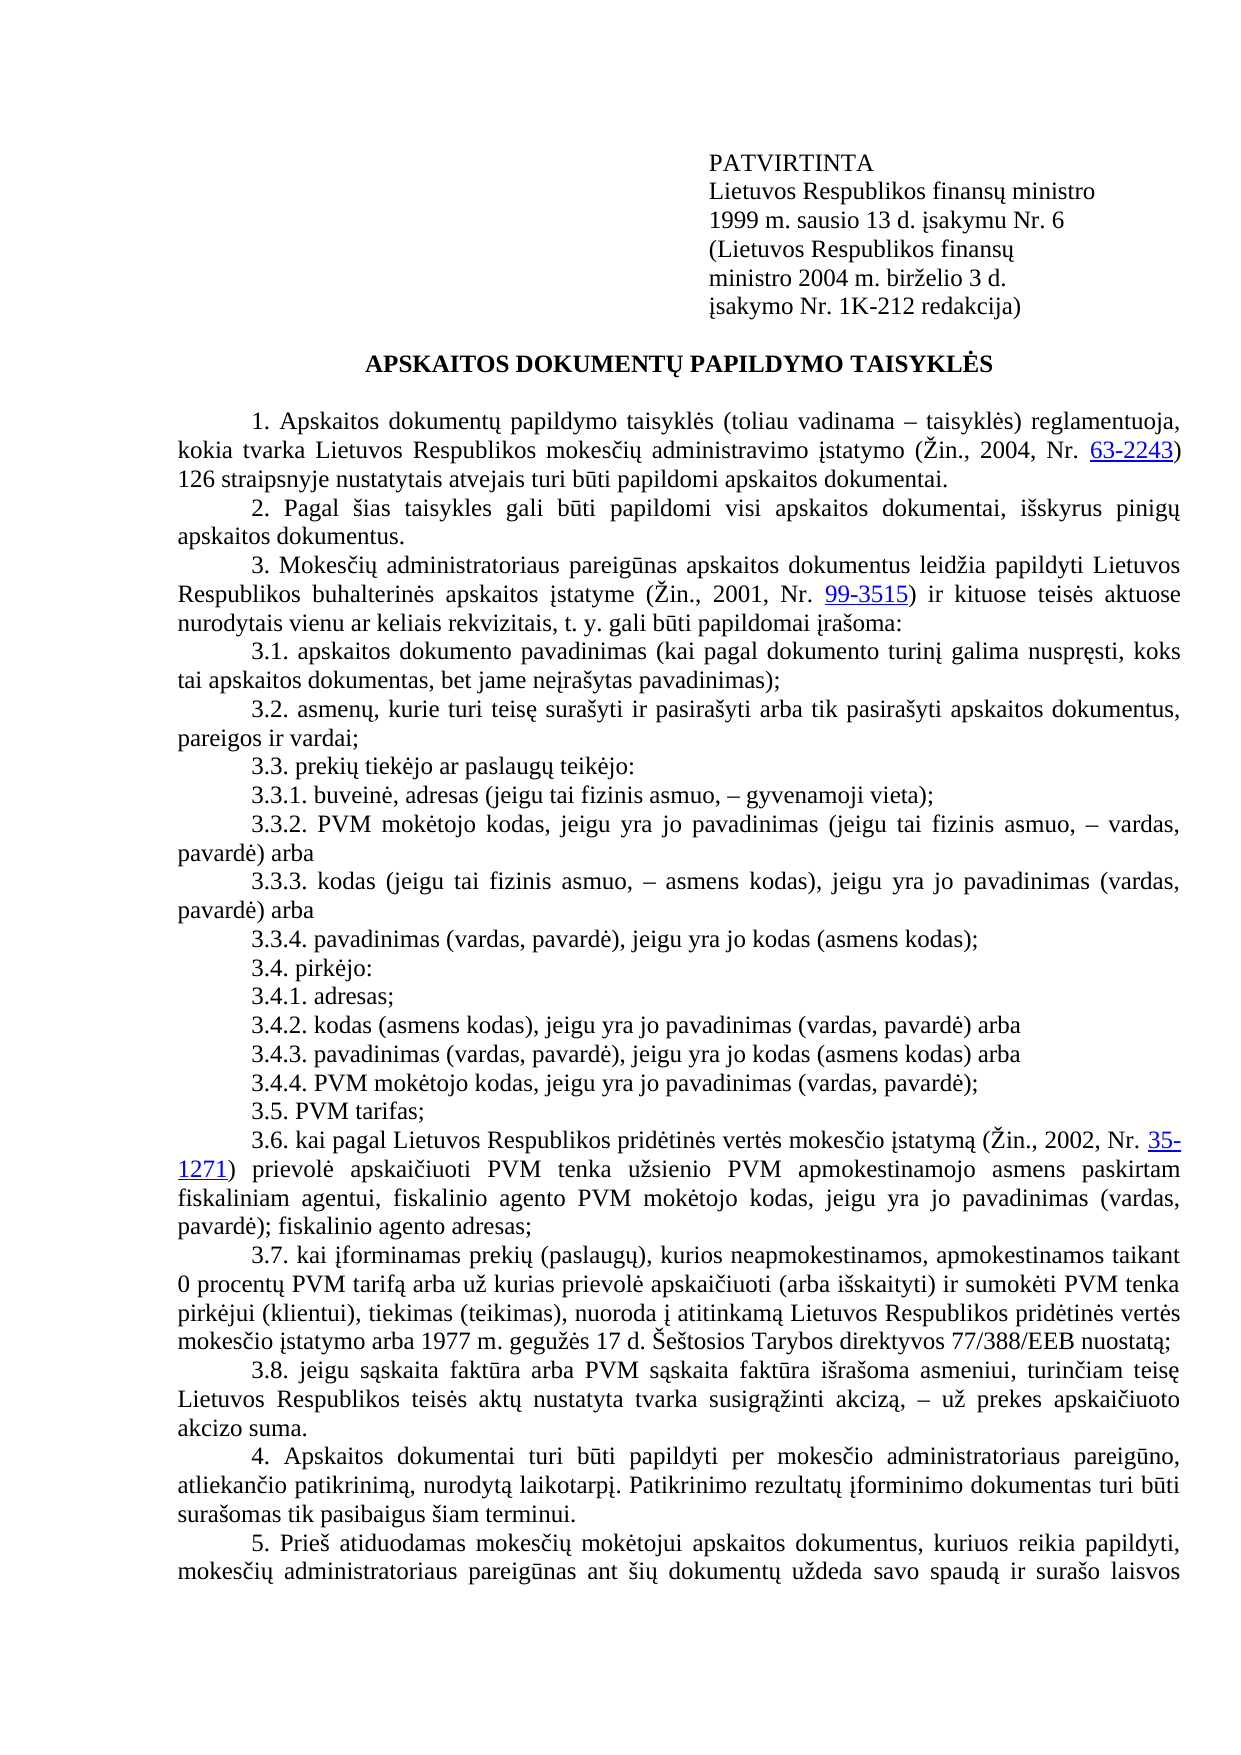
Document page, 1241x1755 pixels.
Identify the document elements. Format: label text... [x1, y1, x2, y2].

text 3.3.3. kodas (jeigu tai fizinis asmuo, – asmens kodas), jeigu yra jo pavadinimas (vardas, pavardė) arba [177, 866, 1181, 924]
text 5. Prieš atiduodamas mokesčių mokėtojui apskaitos dokumentus, kuriuos reikia papildyti, mokesčių administratoriaus pareigūnas ant šių dokumentų uždeda savo spaudą ir surašo laisvos [177, 1528, 1181, 1585]
text 3.7. kai įforminamas prekių (paslaugų), kurios neapmokestinamos, apmokestinamos taikant 0 procentų PVM tarifą arba už kurias prievolė apskaičiuoti (arba išskaityti) ir sumokėti PVM tenka pirkėjui (klientui), tiekimas (teikimas), nuoroda į atitinkamą Lietuvos Respublikos pridėtinės vertės mokesčio įstatymo arba 1977 m. gegužės 17 d. Šeštosios Tarybos direktyvos 77/388/EEB nuostatą; [177, 1240, 1181, 1355]
text 3.4.3. pavadinimas (vardas, pavardė), jeigu yra jo kodas (asmens kodas) arba [177, 1039, 1181, 1068]
text 3.2. asmenų, kurie turi teisę surašyti ir pasirašyti arba tik pasirašyti apskaitos dokumentus, pareigos ir vardai; [177, 694, 1181, 751]
text 3.4. pirkėjo: [177, 953, 1181, 981]
text 1. Apskaitos dokumentų papildymo taisyklės (toliau vadinama – taisyklės) reglamentuoja, kokia tvarka Lietuvos Respublikos mokesčių administravimo įstatymo (Žin., 2004, Nr. 63-2243) 126 straipsnyje nustatytais atvejais turi būti papildomi apskaitos dokumentai. [177, 406, 1181, 493]
text 3.5. PVM tarifas; [177, 1096, 1181, 1125]
text 3.3. prekių tiekėjo ar paslaugų teikėjo: [177, 751, 1181, 780]
text 3.8. jeigu sąskaita faktūra arba PVM sąskaita faktūra išrašoma asmeniui, turinčiam teisę Lietuvos Respublikos teisės aktų nustatyta tvarka susigrąžinti akcizą, – už prekes apskaičiuoto akcizo suma. [177, 1355, 1181, 1441]
text 3.1. apskaitos dokumento pavadinimas (kai pagal dokumento turinį galima nuspręsti, koks tai apskaitos dokumentas, bet jame neįrašytas pavadinimas); [177, 636, 1181, 694]
text PATVIRTINTA [177, 148, 1181, 176]
text 4. Apskaitos dokumentai turi būti papildyti per mokesčio administratoriaus pareigūno, atliekančio patikrinimą, nurodytą laikotarpį. Patikrinimo rezultatų įforminimo dokumentas turi būti surašomas tik pasibaigus šiam terminui. [177, 1441, 1181, 1528]
text 3.4.4. PVM mokėtojo kodas, jeigu yra jo pavadinimas (vardas, pavardė); [177, 1068, 1181, 1096]
text 3.4.1. adresas; [177, 981, 1181, 1010]
text Lietuvos Respublikos finansų ministro [177, 176, 1181, 205]
text 3.6. kai pagal Lietuvos Respublikos pridėtinės vertės mokesčio įstatymą (Žin., 2002, Nr. 35-1271) prievolė apskaičiuoti PVM tenka užsienio PVM apmokestinamojo asmens paskirtam fiskaliniam agentui, fiskalinio agento PVM mokėtojo kodas, jeigu yra jo pavadinimas (vardas, pavardė); fiskalinio agento adresas; [177, 1125, 1181, 1240]
text 3.3.4. pavadinimas (vardas, pavardė), jeigu yra jo kodas (asmens kodas); [177, 924, 1181, 953]
text 3.3.1. buveinė, adresas (jeigu tai fizinis asmuo, – gyvenamoji vieta); [177, 780, 1181, 809]
text APSKAITOS DOKUMENTŲ PAPILDYMO TAISYKLĖS [177, 349, 1181, 378]
text 3.3.2. PVM mokėtojo kodas, jeigu yra jo pavadinimas (jeigu tai fizinis asmuo, – vardas, pavardė) arba [177, 809, 1181, 866]
text 2. Pagal šias taisykles gali būti papildomi visi apskaitos dokumentai, išskyrus pinigų apskaitos dokumentus. [177, 493, 1181, 550]
text 1999 m. sausio 13 d. įsakymu Nr. 6 [177, 205, 1181, 234]
text įsakymo Nr. 1K-212 redakcija) [177, 291, 1181, 320]
text ministro 2004 m. birželio 3 d. [177, 263, 1181, 291]
text (Lietuvos Respublikos finansų [177, 234, 1181, 263]
text 3. Mokesčių administratoriaus pareigūnas apskaitos dokumentus leidžia papildyti Lietuvos Respublikos buhalterinės apskaitos įstatyme (Žin., 2001, Nr. 99-3515) ir kituose teisės aktuose nurodytais vienu ar keliais rekvizitais, t. y. gali būti papildomai įrašoma: [177, 550, 1181, 636]
text 3.4.2. kodas (asmens kodas), jeigu yra jo pavadinimas (vardas, pavardė) arba [177, 1010, 1181, 1039]
